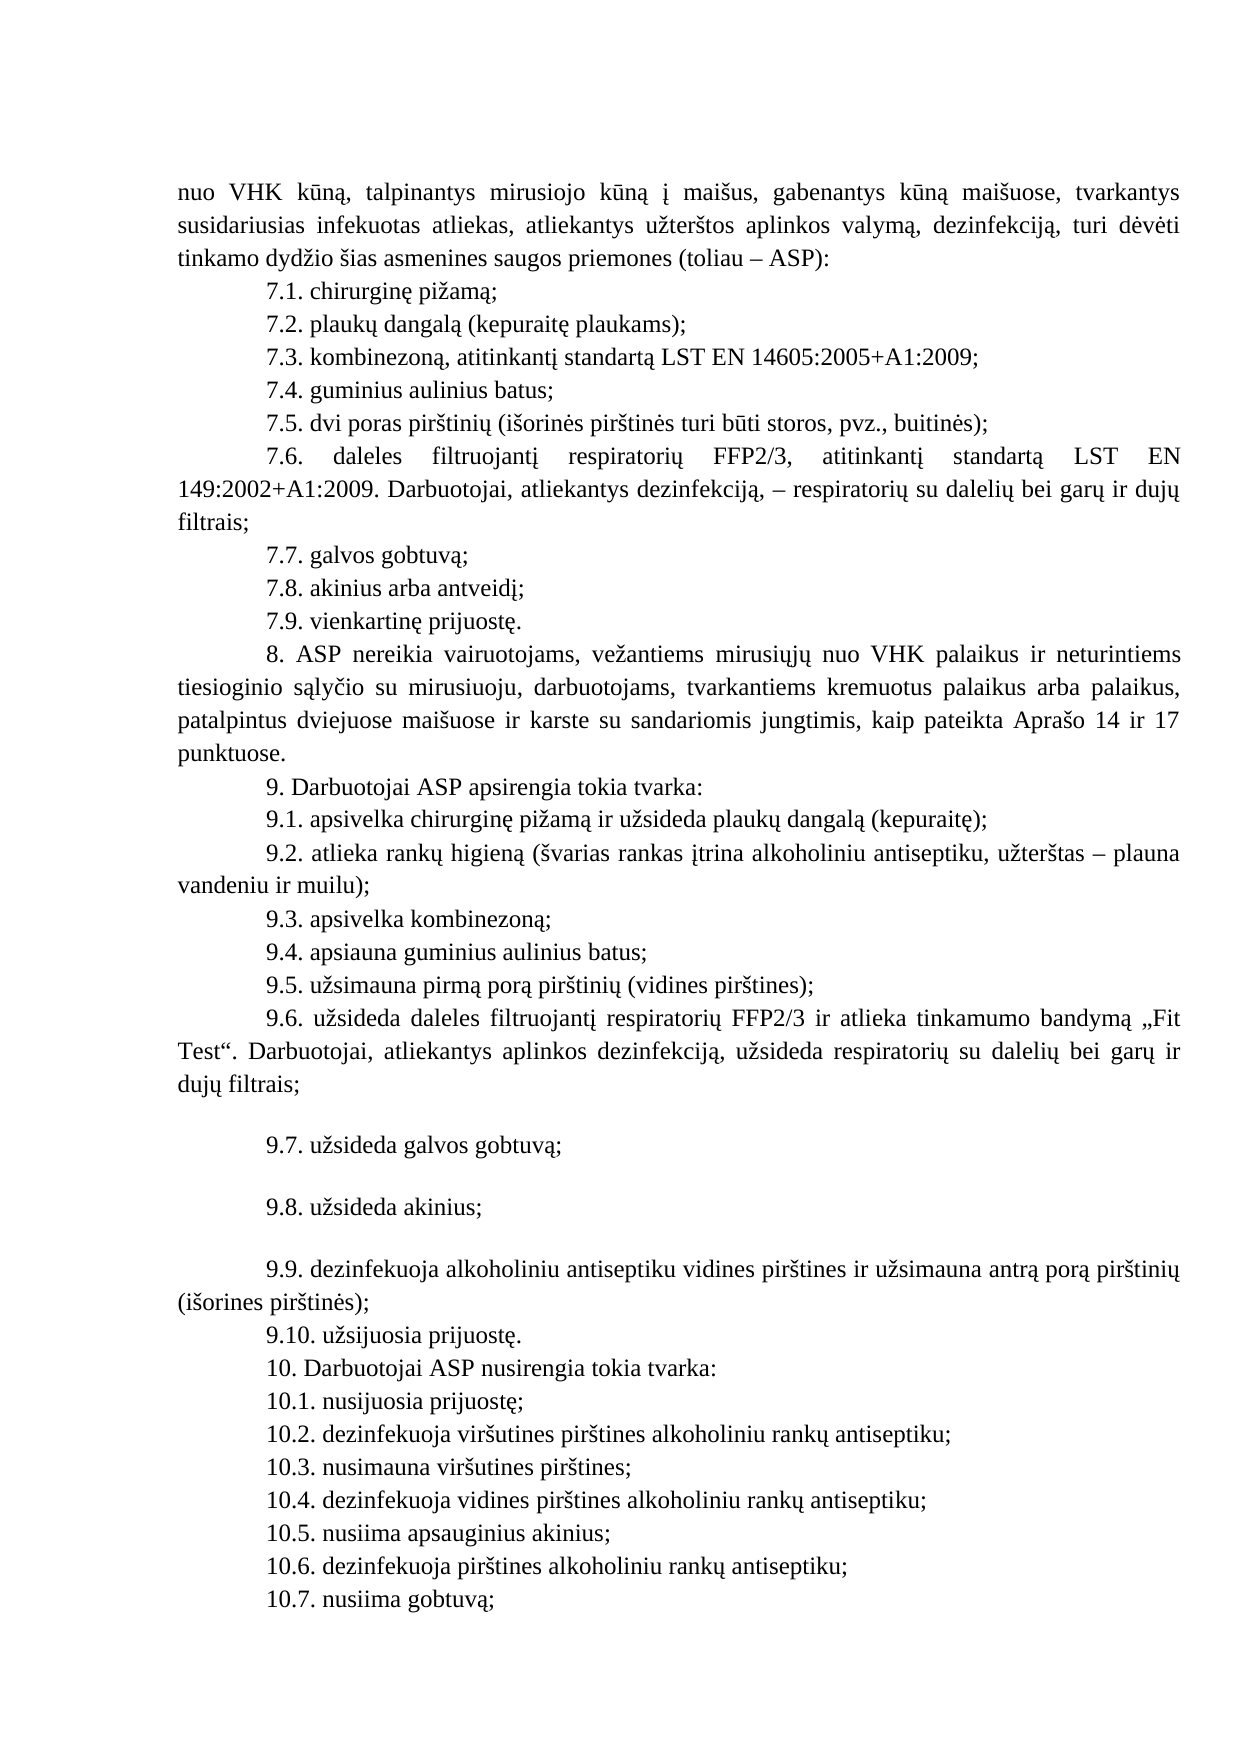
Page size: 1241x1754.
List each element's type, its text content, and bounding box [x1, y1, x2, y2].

text 8. ASP nereikia vairuotojams, vežantiems mirusiųjų nuo VHK palaikus ir neturintiems tiesioginio sąlyčio su mirusiuoju, darbuotojams, tvarkantiems kremuotus palaikus arba palaikus, patalpintus dviejuose maišuose ir karste su sandariomis jungtimis, kaip pateikta Aprašo 14 ir 17 punktuose. [177, 639, 1181, 767]
text 9.1. apsivelka chirurginę pižamą ir užsideda plaukų dangalą (kepuraitę); [177, 804, 1181, 833]
text 7.3. kombinezoną, atitinkantį standartą LST EN 14605:2005+A1:2009; [177, 342, 1181, 371]
text 9.5. užsimauna pirmą porą pirštinių (vidines pirštines); [177, 970, 1181, 998]
text 10. Darbuotojai ASP nusirengia tokia tvarka: [177, 1353, 1181, 1382]
text 10.2. dezinfekuoja viršutines pirštines alkoholiniu rankų antiseptiku; [177, 1419, 1181, 1448]
text 9.3. apsivelka kombinezoną; [177, 904, 1181, 932]
text 10.6. dezinfekuoja pirštines alkoholiniu rankų antiseptiku; [177, 1551, 1181, 1580]
text 9.6. užsideda daleles filtruojantį respiratorių FFP2/3 ir atlieka tinkamumo bandymą „Fit Test“. Darbuotojai, atliekantys aplinkos dezinfekciją, užsideda respiratorių su dalelių bei garų ir dujų filtrais; [177, 1003, 1181, 1097]
text 7.9. vienkartinę prijuostę. [177, 606, 1181, 635]
text 7.2. plaukų dangalą (kepuraitę plaukams); [177, 309, 1181, 338]
text 7.8. akinius arba antveidį; [177, 573, 1181, 602]
text 7.1. chirurginę pižamą; [177, 276, 1181, 305]
text 7.6. daleles filtruojantį respiratorių FFP2/3, atitinkantį standartą LST EN 149:2002+A1:2009. Darbuotojai, atliekantys dezinfekciją, – respiratorių su dalelių bei garų ir dujų filtrais; [177, 441, 1181, 536]
text 10.5. nusiima apsauginius akinius; [177, 1518, 1181, 1547]
text 9.9. dezinfekuoja alkoholiniu antiseptiku vidines pirštines ir užsimauna antrą porą pirštinių (išorines pirštinės); [177, 1254, 1181, 1316]
text 9.8. užsideda akinius; [177, 1192, 1181, 1221]
text 9.10. užsijuosia prijuostę. [177, 1320, 1181, 1349]
text 10.7. nusiima gobtuvą; [177, 1584, 1181, 1613]
text 10.3. nusimauna viršutines pirštines; [177, 1452, 1181, 1481]
text 7.5. dvi poras pirštinių (išorinės pirštinės turi būti storos, pvz., buitinės); [177, 408, 1181, 437]
text 10.4. dezinfekuoja vidines pirštines alkoholiniu rankų antiseptiku; [177, 1485, 1181, 1514]
text 7.7. galvos gobtuvą; [177, 540, 1181, 569]
text 9.7. užsideda galvos gobtuvą; [177, 1131, 1181, 1159]
text nuo VHK kūną, talpinantys mirusiojo kūną į maišus, gabenantys kūną maišuose, tvarkantys susidariusias infekuotas atliekas, atliekantys užterštos aplinkos valymą, dezinfekciją, turi dėvėti tinkamo dydžio šias asmenines saugos priemones (toliau – ASP): [177, 177, 1181, 272]
text 9. Darbuotojai ASP apsirengia tokia tvarka: [177, 772, 1181, 800]
text 10.1. nusijuosia prijuostę; [177, 1386, 1181, 1415]
text 9.2. atlieka rankų higieną (švarias rankas įtrina alkoholiniu antiseptiku, užterštas – plauna vandeniu ir muilu); [177, 838, 1181, 899]
text 9.4. apsiauna guminius aulinius batus; [177, 937, 1181, 965]
text 7.4. guminius aulinius batus; [177, 375, 1181, 404]
